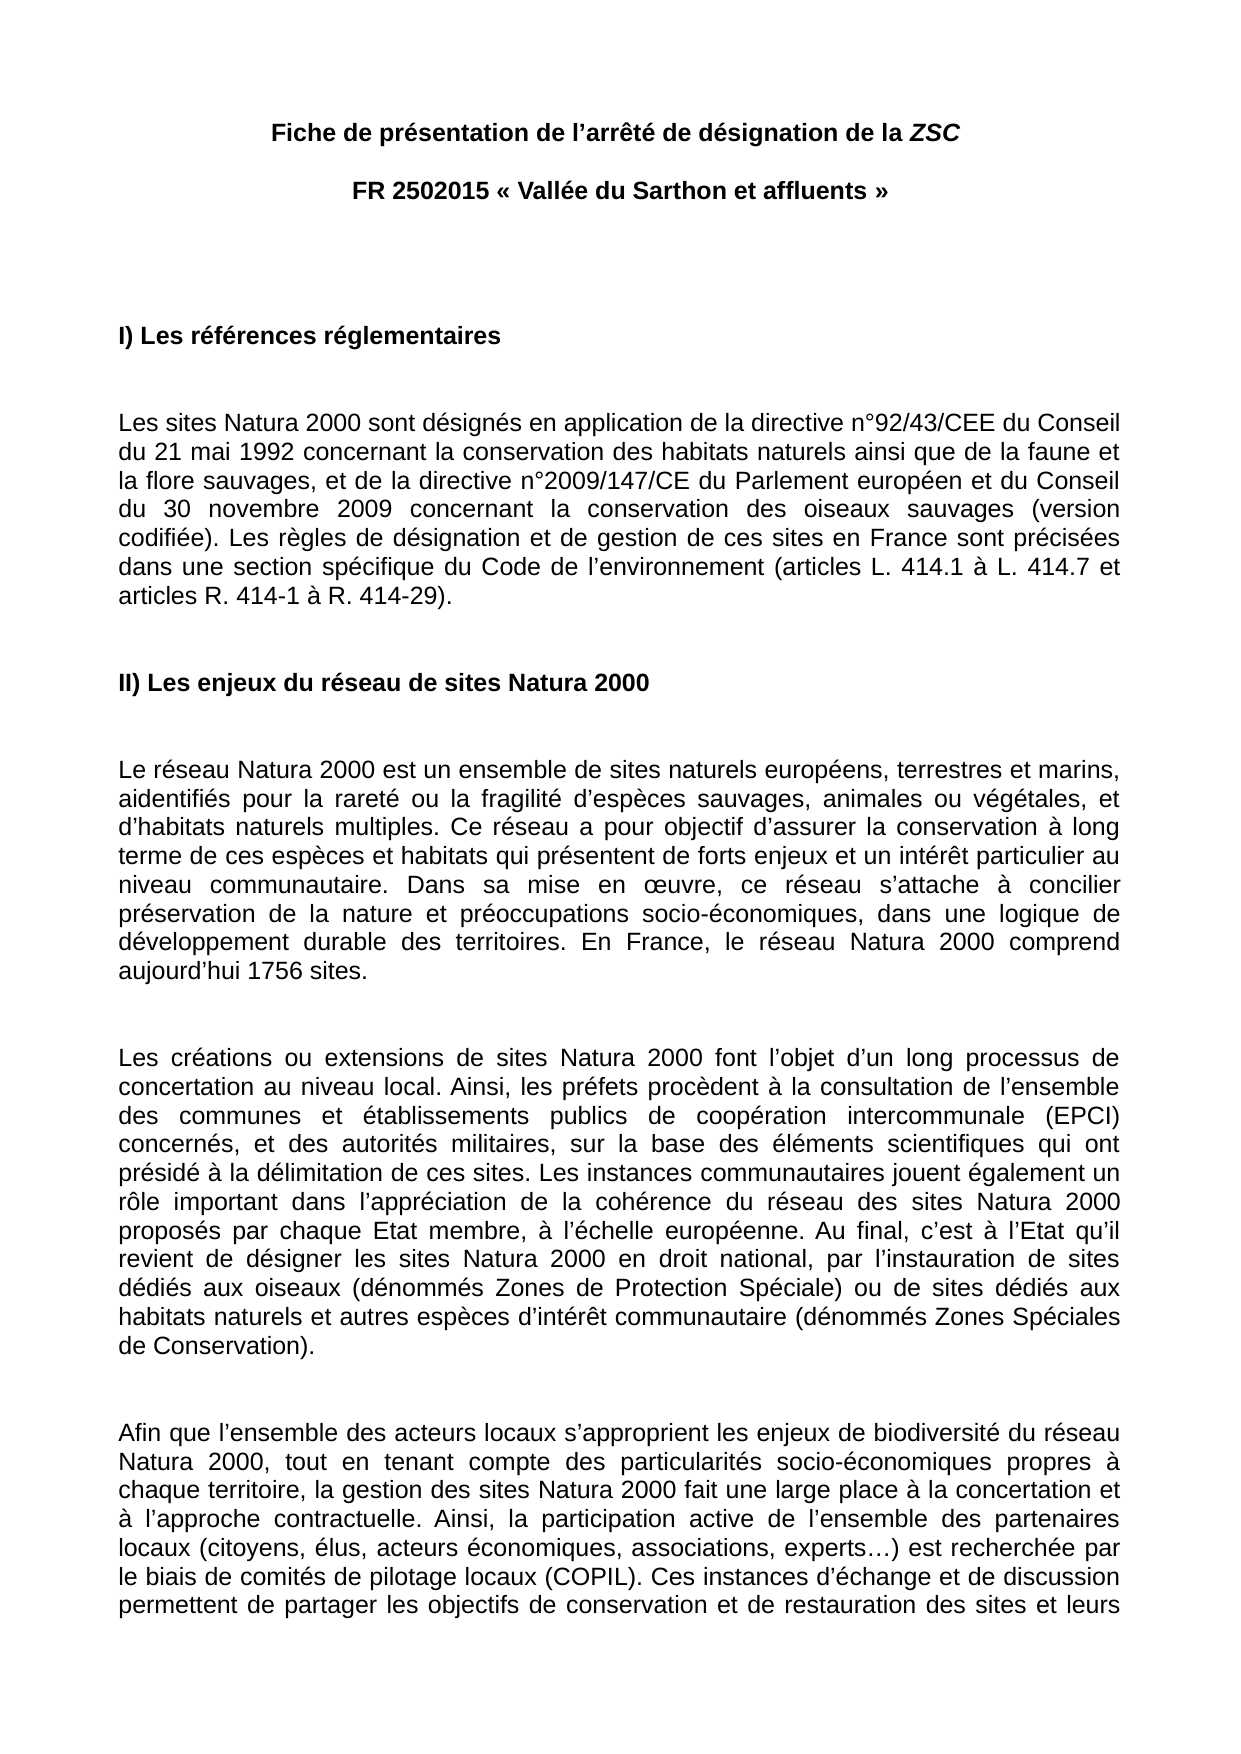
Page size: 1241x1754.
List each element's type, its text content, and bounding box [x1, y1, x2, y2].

text Les sites Natura 2000 sont désignés en application de la directive n°92/43/CEE du Conseil du 21 mai 1992 concernant la conservation des habitats naturels ainsi que de la faune et la flore sauvages, et de la directive n°2009/147/CE du Parlement européen et du Conseil du 30 novembre 2009 concernant la conservation des oiseaux sauvages (version codifiée). Les règles de désignation et de gestion de ces sites en France sont précisées dans une section spécifique du Code de l’environnement (articles L. 414.1 à L. 414.7 et articles R. 414-1 à R. 414-29). [118, 408, 1122, 609]
text II) Les enjeux du réseau de sites Natura 2000 [118, 668, 1122, 696]
text FR 2502015 « Vallée du Sarthon et affluents » [118, 176, 1122, 205]
text I) Les références réglementaires [118, 321, 1122, 350]
text Afin que l’ensemble des acteurs locaux s’approprient les enjeux de biodiversité du réseau Natura 2000, tout en tenant compte des particularités socio-économiques propres à chaque territoire, la gestion des sites Natura 2000 fait une large place à la concertation et à l’approche contractuelle. Ainsi, la participation active de l’ensemble des partenaires locaux (citoyens, élus, acteurs économiques, associations, experts…) est recherchée par le biais de comités de pilotage locaux (COPIL). Ces instances d’échange et de discussion permettent de partager les objectifs de conservation et de restauration des sites et leurs [118, 1418, 1122, 1619]
text Les créations ou extensions de sites Natura 2000 font l’objet d’un long processus de concertation au niveau local. Ainsi, les préfets procèdent à la consultation de l’ensemble des communes et établissements publics de coopération intercommunale (EPCI) concernés, et des autorités militaires, sur la base des éléments scientifiques qui ont présidé à la délimitation de ces sites. Les instances communautaires jouent également un rôle important dans l’appréciation de la cohérence du réseau des sites Natura 2000 proposés par chaque Etat membre, à l’échelle européenne. Au final, c’est à l’Etat qu’il revient de désigner les sites Natura 2000 en droit national, par l’instauration de sites dédiés aux oiseaux (dénommés Zones de Protection Spéciale) ou de sites dédiés aux habitats naturels et autres espèces d’intérêt communautaire (dénommés Zones Spéciales de Conservation). [118, 1043, 1122, 1359]
text Fiche de présentation de l’arrêté de désignation de la ZSC [118, 118, 1122, 147]
text Le réseau Natura 2000 est un ensemble de sites naturels européens, terrestres et marins, aidentifiés pour la rareté ou la fragilité d’espèces sauvages, animales ou végétales, et d’habitats naturels multiples. Ce réseau a pour objectif d’assurer la conservation à long terme de ces espèces et habitats qui présentent de forts enjeux et un intérêt particulier au niveau communautaire. Dans sa mise en œuvre, ce réseau s’attache à concilier préservation de la nature et préoccupations socio-économiques, dans une logique de développement durable des territoires. En France, le réseau Natura 2000 comprend aujourd’hui 1756 sites. [118, 755, 1122, 985]
